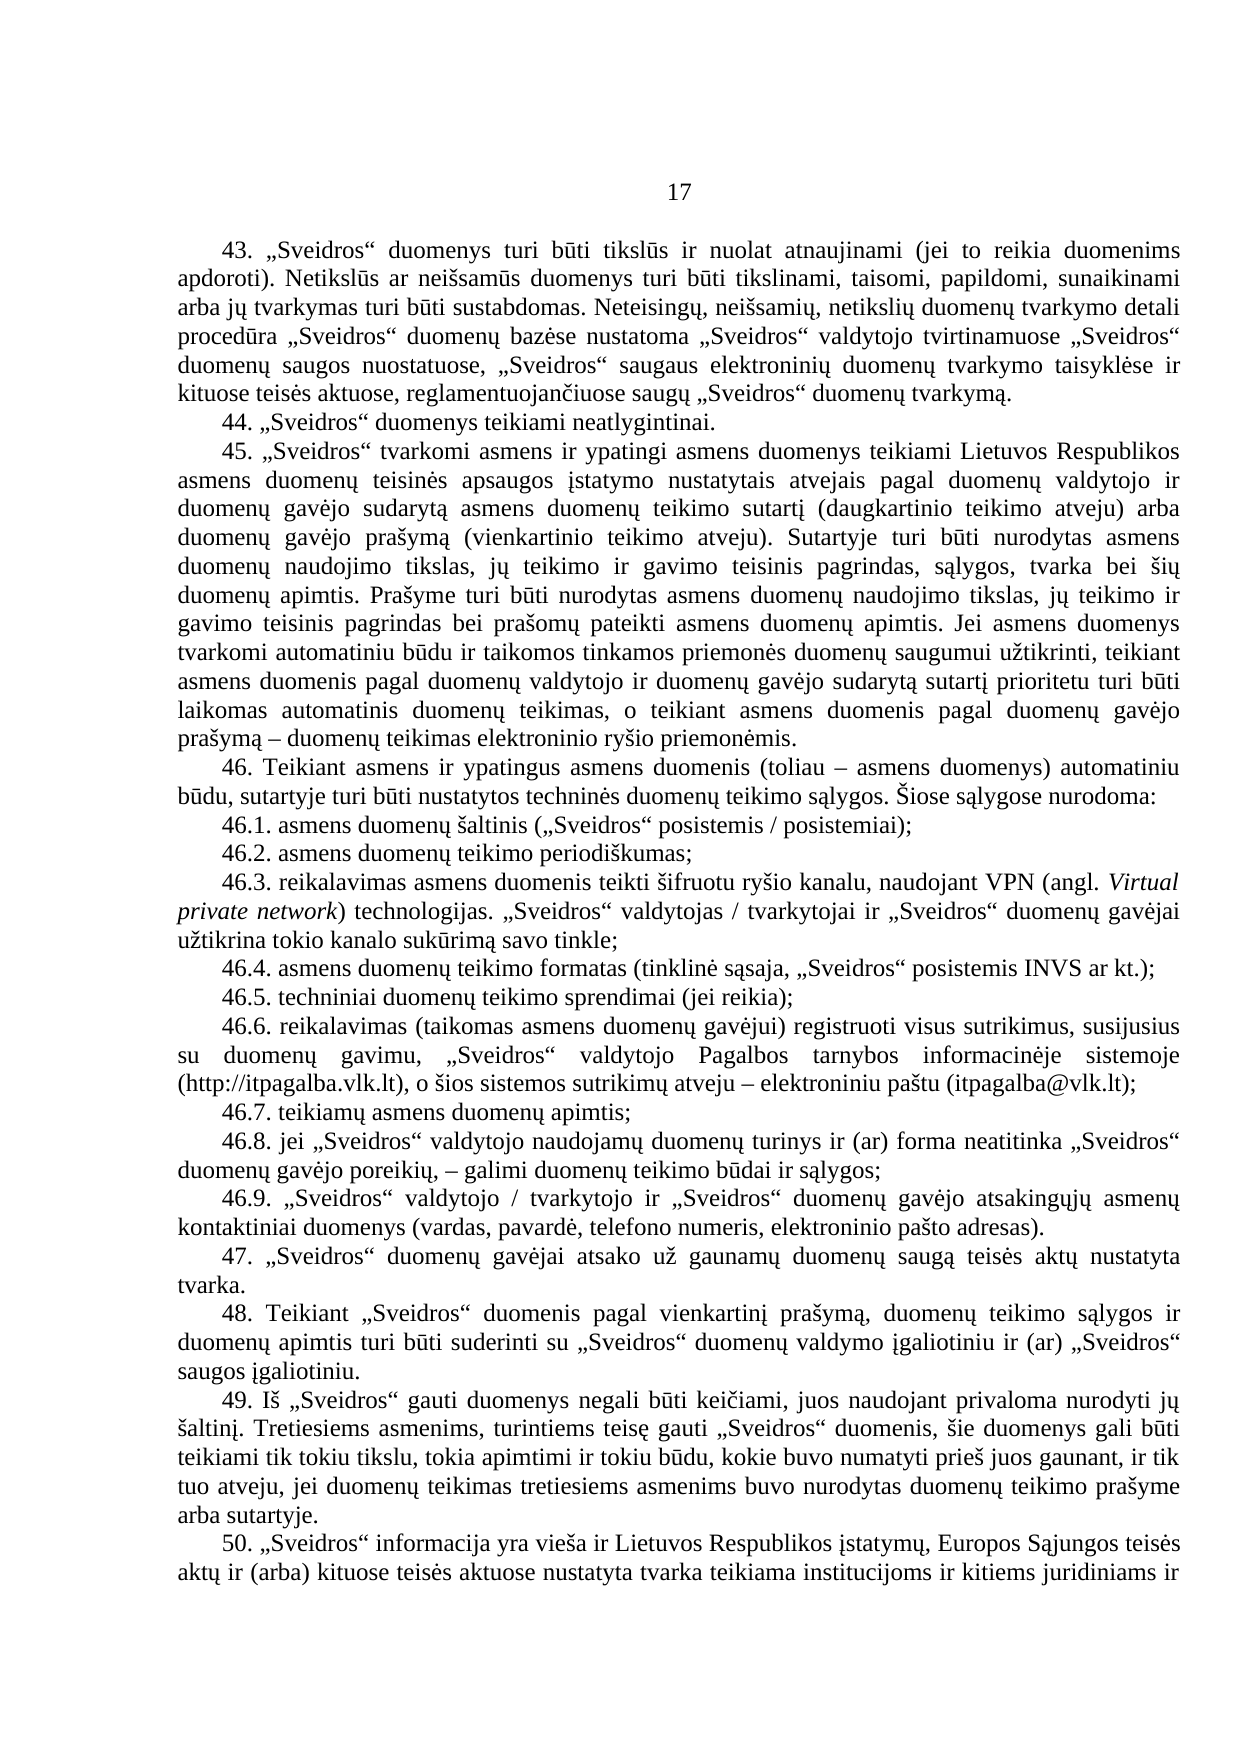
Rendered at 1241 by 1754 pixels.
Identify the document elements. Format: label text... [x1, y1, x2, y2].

text 46.3. reikalavimas asmens duomenis teikti šifruotu ryšio kanalu, naudojant VPN (angl. Virtual private network) technologijas. „Sveidros“ valdytojas / tvarkytojai ir „Sveidros“ duomenų gavėjai užtikrina tokio kanalo sukūrimą savo tinkle; [177, 867, 1181, 953]
text 46.9. „Sveidros“ valdytojo / tvarkytojo ir „Sveidros“ duomenų gavėjo atsakingųjų asmenų kontaktiniai duomenys (vardas, pavardė, telefono numeris, elektroninio pašto adresas). [177, 1183, 1181, 1241]
text 50. „Sveidros“ informacija yra vieša ir Lietuvos Respublikos įstatymų, Europos Sąjungos teisės aktų ir (arba) kituose teisės aktuose nustatyta tvarka teikiama institucijoms ir kitiems juridiniams ir [177, 1528, 1181, 1586]
text 46.8. jei „Sveidros“ valdytojo naudojamų duomenų turinys ir (ar) forma neatitinka „Sveidros“ duomenų gavėjo poreikių, – galimi duomenų teikimo būdai ir sąlygos; [177, 1126, 1181, 1183]
text 47. „Sveidros“ duomenų gavėjai atsako už gaunamų duomenų saugą teisės aktų nustatyta tvarka. [177, 1241, 1181, 1298]
text 43. „Sveidros“ duomenys turi būti tikslūs ir nuolat atnaujinami (jei to reikia duomenims apdoroti). Netikslūs ar neišsamūs duomenys turi būti tikslinami, taisomi, papildomi, sunaikinami arba jų tvarkymas turi būti sustabdomas. Neteisingų, neišsamių, netikslių duomenų tvarkymo detali procedūra „Sveidros“ duomenų bazėse nustatoma „Sveidros“ valdytojo tvirtinamuose „Sveidros“ duomenų saugos nuostatuose, „Sveidros“ saugaus elektroninių duomenų tvarkymo taisyklėse ir kituose teisės aktuose, reglamentuojančiuose saugų „Sveidros“ duomenų tvarkymą. [177, 235, 1181, 407]
text 46.6. reikalavimas (taikomas asmens duomenų gavėjui) registruoti visus sutrikimus, susijusius su duomenų gavimu, „Sveidros“ valdytojo Pagalbos tarnybos informacinėje sistemoje (http://itpagalba.vlk.lt), o šios sistemos sutrikimų atveju – elektroniniu paštu (itpagalba@vlk.lt); [177, 1011, 1181, 1097]
text 46.7. teikiamų asmens duomenų apimtis; [177, 1097, 1181, 1126]
text 44. „Sveidros“ duomenys teikiami neatlygintinai. [177, 407, 1181, 436]
text 46.1. asmens duomenų šaltinis („Sveidros“ posistemis / posistemiai); [177, 810, 1181, 838]
text 49. Iš „Sveidros“ gauti duomenys negali būti keičiami, juos naudojant privaloma nurodyti jų šaltinį. Tretiesiems asmenims, turintiems teisę gauti „Sveidros“ duomenis, šie duomenys gali būti teikiami tik tokiu tikslu, tokia apimtimi ir tokiu būdu, kokie buvo numatyti prieš juos gaunant, ir tik tuo atveju, jei duomenų teikimas tretiesiems asmenims buvo nurodytas duomenų teikimo prašyme arba sutartyje. [177, 1385, 1181, 1528]
text 48. Teikiant „Sveidros“ duomenis pagal vienkartinį prašymą, duomenų teikimo sąlygos ir duomenų apimtis turi būti suderinti su „Sveidros“ duomenų valdymo įgaliotiniu ir (ar) „Sveidros“ saugos įgaliotiniu. [177, 1298, 1181, 1385]
text 46.5. techniniai duomenų teikimo sprendimai (jei reikia); [177, 982, 1181, 1011]
text 46.2. asmens duomenų teikimo periodiškumas; [177, 838, 1181, 867]
text 45. „Sveidros“ tvarkomi asmens ir ypatingi asmens duomenys teikiami Lietuvos Respublikos asmens duomenų teisinės apsaugos įstatymo nustatytais atvejais pagal duomenų valdytojo ir duomenų gavėjo sudarytą asmens duomenų teikimo sutartį (daugkartinio teikimo atveju) arba duomenų gavėjo prašymą (vienkartinio teikimo atveju). Sutartyje turi būti nurodytas asmens duomenų naudojimo tikslas, jų teikimo ir gavimo teisinis pagrindas, sąlygos, tvarka bei šių duomenų apimtis. Prašyme turi būti nurodytas asmens duomenų naudojimo tikslas, jų teikimo ir gavimo teisinis pagrindas bei prašomų pateikti asmens duomenų apimtis. Jei asmens duomenys tvarkomi automatiniu būdu ir taikomos tinkamos priemonės duomenų saugumui užtikrinti, teikiant asmens duomenis pagal duomenų valdytojo ir duomenų gavėjo sudarytą sutartį prioritetu turi būti laikomas automatinis duomenų teikimas, o teikiant asmens duomenis pagal duomenų gavėjo prašymą – duomenų teikimas elektroninio ryšio priemonėmis. [177, 436, 1181, 752]
text 46.4. asmens duomenų teikimo formatas (tinklinė sąsaja, „Sveidros“ posistemis INVS ar kt.); [177, 953, 1181, 982]
text 46. Teikiant asmens ir ypatingus asmens duomenis (toliau – asmens duomenys) automatiniu būdu, sutartyje turi būti nustatytos techninės duomenų teikimo sąlygos. Šiose sąlygose nurodoma: [177, 752, 1181, 810]
